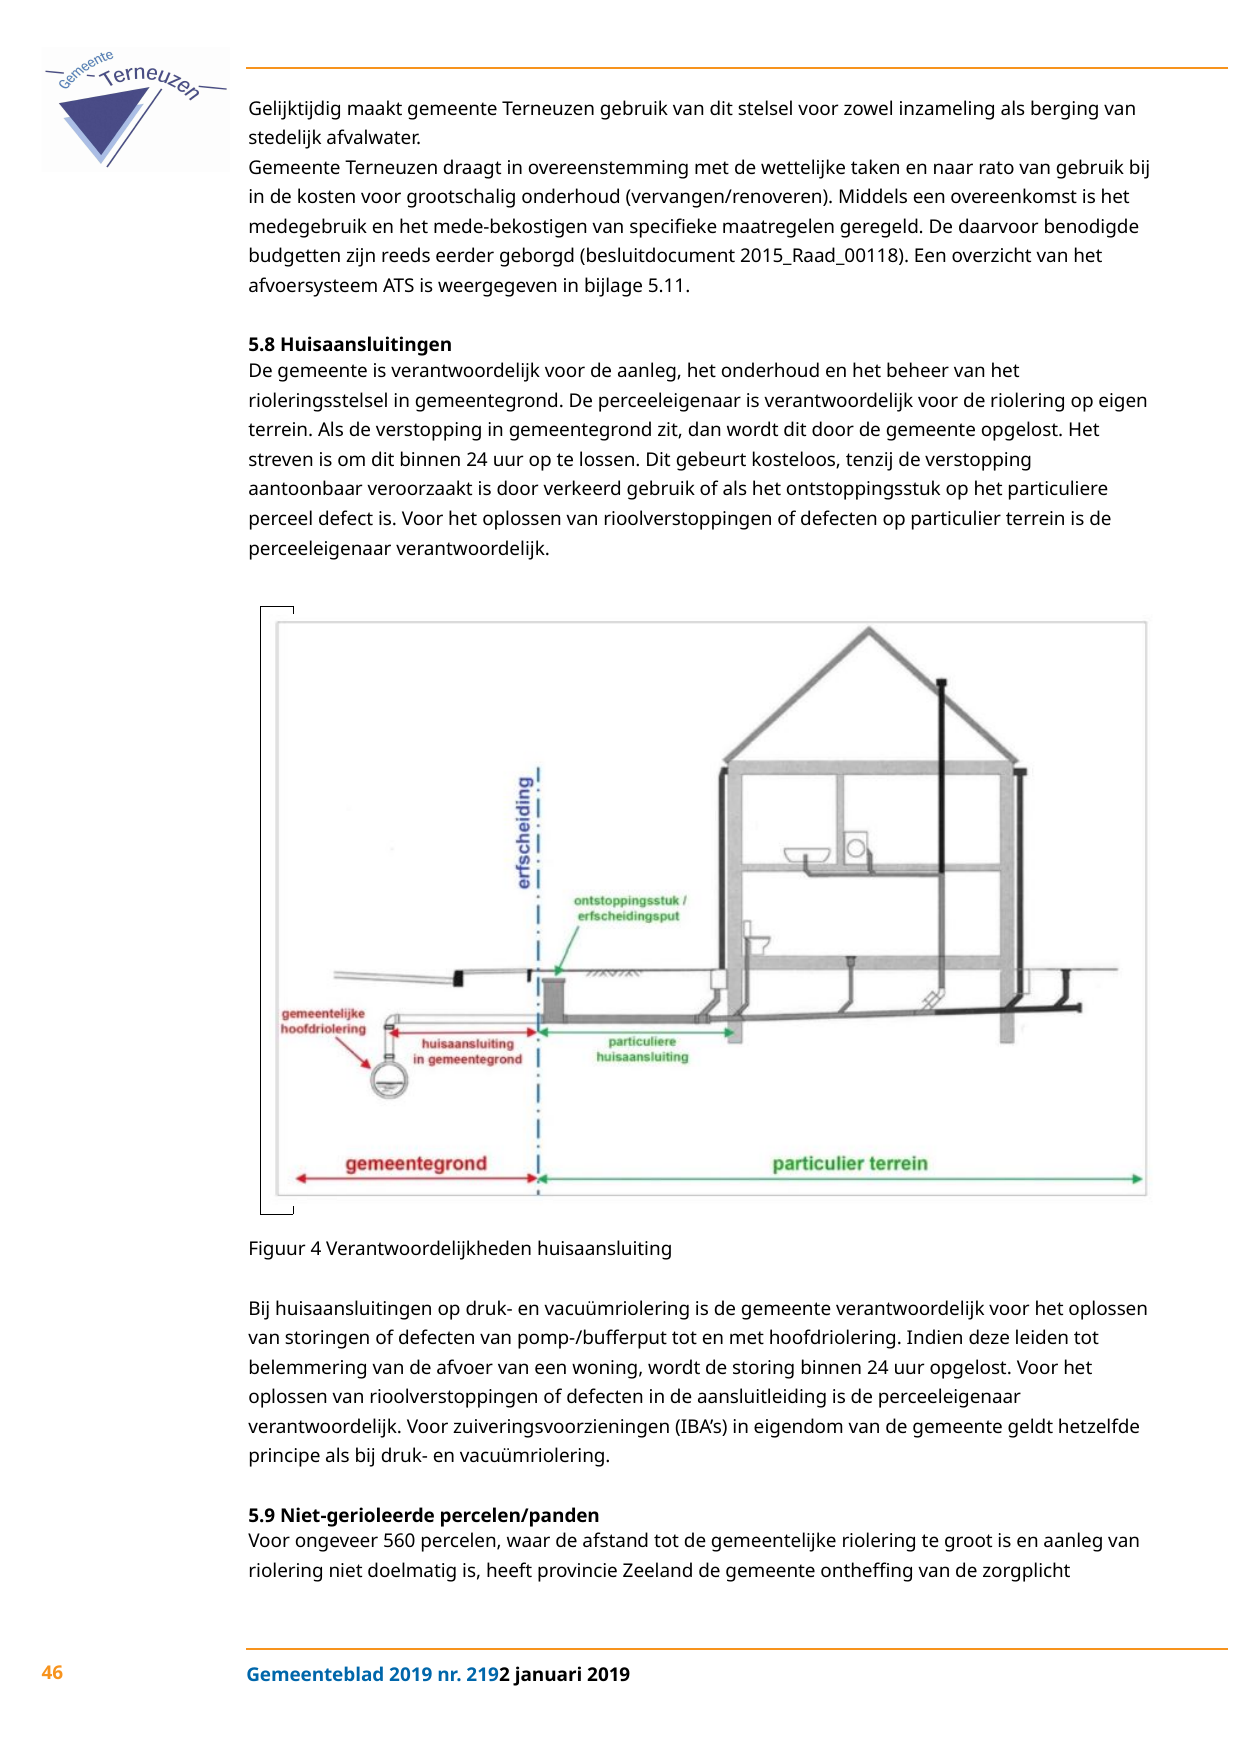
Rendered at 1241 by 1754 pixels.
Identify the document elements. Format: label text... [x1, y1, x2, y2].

text 5.9 Niet-gerioleerde percelen/panden [248, 1502, 1152, 1527]
picture [268, 614, 1155, 1206]
text 5.8 Huisaansluitingen [248, 331, 1152, 357]
picture [41, 47, 231, 172]
text Bij huisaansluitingen op druk- en vacuümriolering is de gemeente verantwoordelijk voor het oplossen van storingen of defecten van pomp-/bufferput tot en met hoofdriolering. Indien deze leiden tot belemmering van de afvoer van een woning, wordt de storing binnen 24 uur opgelost. Voor het oplossen van rioolverstoppingen of defecten in de aansluitleiding is de perceeleigenaar verantwoordelijk. Voor zuiveringsvoorzieningen (IBA’s) in eigendom van de gemeente geldt hetzelfde principe als bij druk- en vacuümriolering. [248, 1295, 1152, 1468]
text De gemeente is verantwoordelijk voor de aanleg, het onderhoud en het beheer van het rioleringsstelsel in gemeentegrond. De perceeleigenaar is verantwoordelijk voor de riolering op eigen terrein. Als de verstopping in gemeentegrond zit, dan wordt dit door de gemeente opgelost. Het streven is om dit binnen 24 uur op te lossen. Dit gebeurt kosteloos, tenzij de verstopping aantoonbaar veroorzaakt is door verkeerd gebruik of als het ontstoppingsstuk op het particuliere perceel defect is. Voor het oplossen van rioolverstoppingen of defecten op particulier terrein is de perceeleigenaar verantwoordelijk. [248, 357, 1152, 560]
text Voor ongeveer 560 percelen, waar de afstand tot de gemeentelijke riolering te groot is en aanleg van riolering niet doelmatig is, heeft provincie Zeeland de gemeente ontheffing van de zorgplicht [248, 1527, 1152, 1583]
text Gemeente Terneuzen draagt in overeenstemming met de wettelijke taken en naar rato van gebruik bij in de kosten voor grootschalig onderhoud (vervangen/renoveren). Middels een overeenkomst is het medegebruik en het mede-bekostigen van specifieke maatregelen geregeld. De daarvoor benodigde budgetten zijn reeds eerder geborgd (besluitdocument 2015_Raad_00118). Een overzicht van het afvoersysteem ATS is weergegeven in bijlage 5.11. [248, 154, 1152, 298]
text Figuur 4 Verantwoordelijkheden huisaansluiting [248, 1236, 1152, 1261]
text Gelijktijdig maakt gemeente Terneuzen gebruik van dit stelsel voor zowel inzameling als berging van stedelijk afvalwater. [248, 95, 1152, 150]
